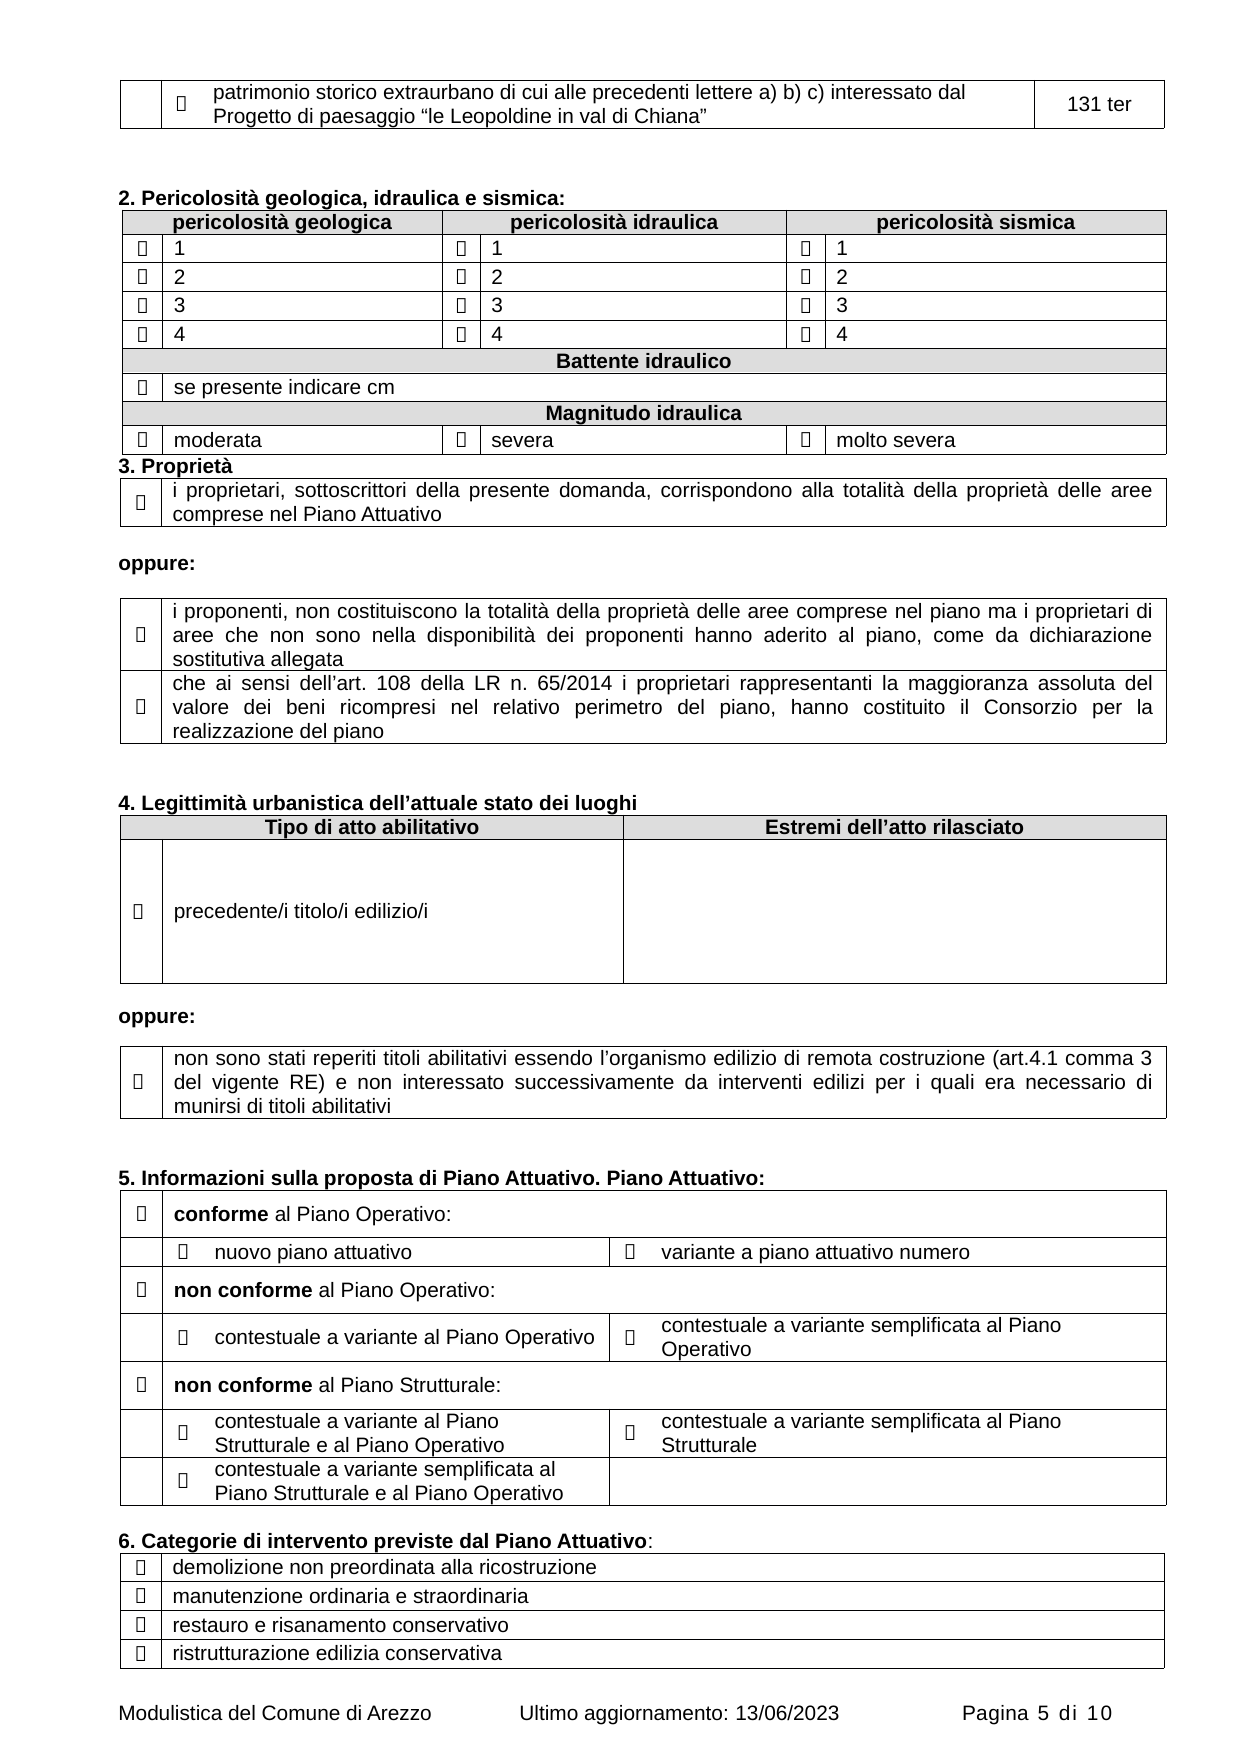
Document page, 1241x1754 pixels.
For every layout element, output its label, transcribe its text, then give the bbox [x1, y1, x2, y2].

table_cell  [787, 263, 825, 291]
table_cell 1 [826, 235, 1166, 262]
table_cell contestuale a variante al Piano Strutturale e al Piano Operativo [203, 1410, 609, 1457]
table_cell patrimonio storico extraurbano di cui alle precedenti lettere a) b) c) interessato dal Progetto di paesaggio “le Leopoldine in val di Chiana” [202, 81, 1034, 128]
text oppure: [118, 1003, 1166, 1027]
table_cell  [610, 1314, 650, 1361]
table_cell  [443, 292, 480, 319]
table_cell che ai sensi dell’art. 108 della LR n. 65/2014 i proprietari rappresentanti la maggioranza assoluta del valore dei beni ricompresi nel relativo perimetro del piano, hanno costituito il Consorzio per la realizzazione del piano [162, 671, 1166, 742]
table_cell [121, 81, 161, 128]
table_header  [121, 1047, 162, 1118]
table_cell 2 [163, 263, 442, 291]
table_cell  [123, 321, 162, 348]
table_cell  [121, 1582, 161, 1610]
table_cell non conforme al Piano Strutturale: [163, 1362, 1166, 1408]
table_cell contestuale a variante al Piano Operativo [203, 1314, 609, 1361]
table_cell 3 [826, 292, 1166, 319]
subtitle 3. Proprietà [118, 454, 1166, 478]
table_cell contestuale a variante semplificata al Piano Strutturale [650, 1410, 1166, 1457]
table_cell 3 [163, 292, 442, 319]
table_header i proponenti, non costituiscono la totalità della proprietà delle aree comprese nel piano ma i proprietari di aree che non sono nella disponibilità dei proponenti hanno aderito al piano, come da dichiarazione sostitutiva allegata [162, 599, 1166, 670]
table_cell  [121, 1267, 162, 1313]
table_cell [121, 1238, 162, 1266]
table_cell manutenzione ordinaria e straordinaria [162, 1582, 1164, 1610]
subtitle 5. Informazioni sulla proposta di Piano Attuativo. Piano Attuativo: [118, 1166, 1166, 1190]
table_cell 131 ter [1035, 81, 1164, 128]
table_header pericolosità sismica [787, 211, 1166, 234]
table_cell  [163, 1458, 203, 1505]
subtitle oppure: [118, 550, 1166, 574]
table_header  [121, 1554, 161, 1581]
table_header Estremi dell’atto rilasciato [624, 816, 1166, 839]
subtitle 6. Categorie di intervento previste dal Piano Attuativo: [118, 1529, 1166, 1553]
table_cell molto severa [826, 426, 1166, 454]
table_cell  [121, 1611, 161, 1639]
table_cell  [443, 235, 480, 262]
table_header pericolosità idraulica [443, 211, 786, 234]
table_cell  [123, 263, 162, 291]
table_cell se presente indicare cm [163, 374, 1166, 401]
subtitle 4. Legittimità urbanistica dell’attuale stato dei luoghi [118, 791, 1166, 814]
table_cell 4 [481, 321, 786, 348]
table_cell  [163, 1410, 203, 1457]
table_header Tipo di atto abilitativo [121, 816, 623, 839]
table_cell contestuale a variante semplificata al Piano Strutturale e al Piano Operativo [203, 1458, 609, 1505]
table_cell 2 [481, 263, 786, 291]
table_cell  [610, 1410, 650, 1457]
table_header pericolosità geologica [123, 211, 442, 234]
table_cell non conforme al Piano Operativo: [163, 1267, 1166, 1313]
table_cell restauro e risanamento conservativo [162, 1611, 1164, 1639]
table_cell 1 [481, 235, 786, 262]
table_cell moderata [163, 426, 442, 454]
table_cell  [787, 321, 825, 348]
table_header conforme al Piano Operativo: [163, 1191, 1166, 1237]
table_cell 4 [163, 321, 442, 348]
table_cell  [162, 81, 202, 128]
table_cell 3 [481, 292, 786, 319]
table_cell  [123, 426, 162, 454]
table_cell  [163, 1238, 203, 1266]
table_cell variante a piano attuativo numero [650, 1238, 1166, 1266]
table_header i proprietari, sottoscrittori della presente domanda, corrispondono alla totalità della proprietà delle aree comprese nel Piano Attuativo [162, 479, 1166, 526]
table_cell 4 [826, 321, 1166, 348]
table_header non sono stati reperiti titoli abilitativi essendo l’organismo edilizio di remota costruzione (art.4.1 comma 3 del vigente RE) e non interessato successivamente da interventi edilizi per i quali era necessario di munirsi di titoli abilitativi [163, 1047, 1166, 1118]
table_cell  [443, 321, 480, 348]
table_cell Battente idraulico [123, 349, 1166, 372]
table_cell 1 [163, 235, 442, 262]
table_cell severa [481, 426, 786, 454]
table_cell  [787, 292, 825, 319]
table_cell  [121, 671, 161, 742]
subtitle 2. Pericolosità geologica, idraulica e sismica: [118, 186, 1166, 209]
table_cell [610, 1458, 650, 1505]
table_header  [121, 1191, 162, 1237]
table_cell contestuale a variante semplificata al Piano Operativo [650, 1314, 1166, 1361]
table_cell  [123, 235, 162, 262]
table_cell  [787, 235, 825, 262]
table_cell  [443, 426, 480, 454]
table_cell  [610, 1238, 650, 1266]
table_header demolizione non preordinata alla ricostruzione [162, 1554, 1164, 1581]
table_cell  [163, 1314, 203, 1361]
table_cell Magnitudo idraulica [123, 402, 1166, 425]
table_cell  [121, 1640, 161, 1667]
table_cell  [123, 374, 162, 401]
table_cell [121, 1314, 162, 1361]
table_cell  [121, 840, 162, 983]
table_cell ristrutturazione edilizia conservativa [162, 1640, 1164, 1667]
table_cell [121, 1410, 162, 1457]
table_cell precedente/i titolo/i edilizio/i [163, 840, 623, 983]
table_cell [650, 1458, 1166, 1505]
table_cell [624, 840, 1166, 983]
table_header  [121, 479, 161, 526]
table_cell  [443, 263, 480, 291]
table_cell nuovo piano attuativo [203, 1238, 609, 1266]
table_cell 2 [826, 263, 1166, 291]
table_cell  [787, 426, 825, 454]
table_cell  [121, 1362, 162, 1408]
table_cell  [123, 292, 162, 319]
table_cell [121, 1458, 162, 1505]
table_header  [121, 599, 161, 670]
